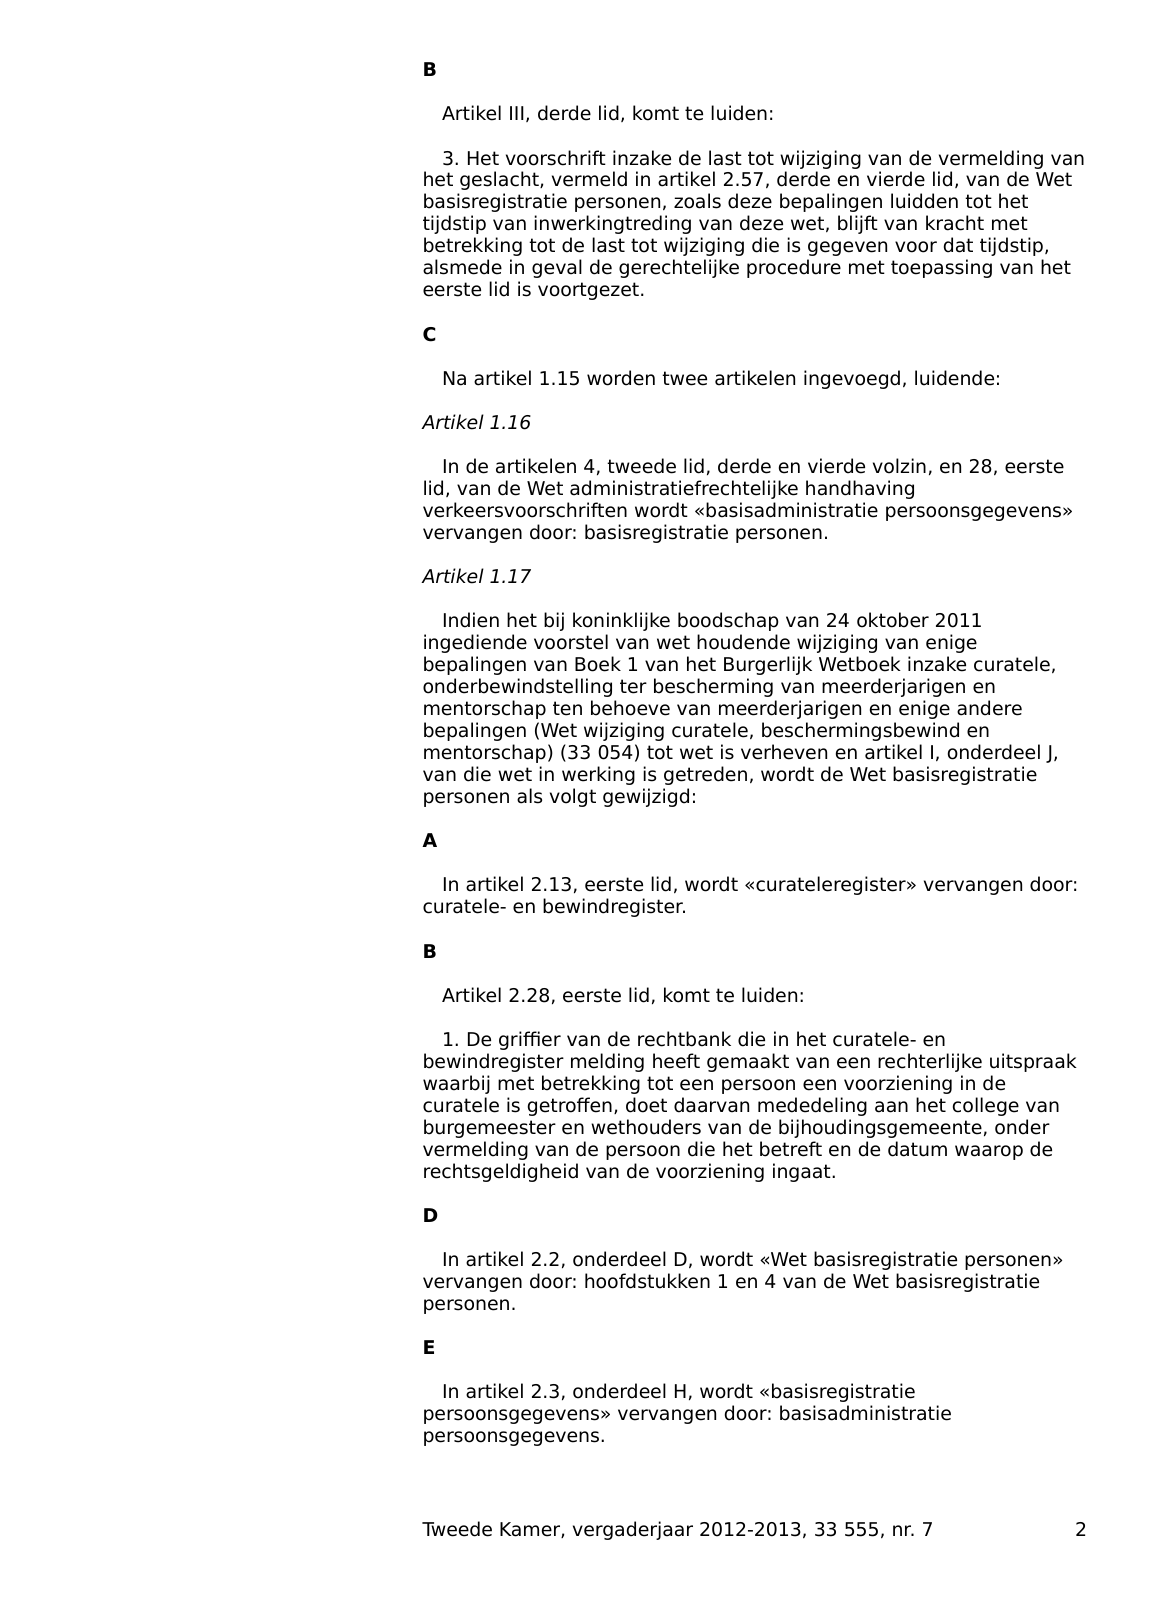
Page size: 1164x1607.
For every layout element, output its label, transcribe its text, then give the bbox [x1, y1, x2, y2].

subtitle Artikel 1.17 [422, 566, 1087, 588]
text In artikel 2.13, eerste lid, wordt «curateleregister» vervangen door: curatele- en bewindregister. [422, 874, 1087, 918]
subtitle B [422, 941, 1087, 962]
subtitle C [422, 323, 1087, 345]
subtitle D [422, 1205, 1087, 1227]
text Artikel 2.28, eerste lid, komt te luiden: [422, 985, 1087, 1007]
text Na artikel 1.15 worden twee artikelen ingevoegd, luidende: [422, 368, 1087, 389]
subtitle Artikel 1.16 [422, 412, 1087, 434]
subtitle E [422, 1337, 1087, 1359]
subtitle A [422, 830, 1087, 852]
text 3. Het voorschrift inzake de last tot wijziging van de vermelding van het geslacht, vermeld in artikel 2.57, derde en vierde lid, van de Wet basisregistratie personen, zoals deze bepalingen luidden tot het tijdstip van inwerkingtreding van deze wet, blijft van kracht met betrekking tot de last tot wijziging die is gegeven voor dat tijdstip, alsmede in geval de gerechtelijke procedure met toepassing van het eerste lid is voortgezet. [422, 147, 1087, 301]
text In artikel 2.2, onderdeel D, wordt «Wet basisregistratie personen» vervangen door: hoofdstukken 1 en 4 van de Wet basisregistratie personen. [422, 1249, 1087, 1315]
text Indien het bij koninklijke boodschap van 24 oktober 2011 ingediende voorstel van wet houdende wijziging van enige bepalingen van Boek 1 van het Burgerlijk Wetboek inzake curatele, onderbewindstelling ter bescherming van meerderjarigen en mentorschap ten behoeve van meerderjarigen en enige andere bepalingen (Wet wijziging curatele, beschermingsbewind en mentorschap) (33 054) tot wet is verheven en artikel I, onderdeel J, van die wet in werking is getreden, wordt de Wet basisregistratie personen als volgt gewijzigd: [422, 610, 1087, 808]
text Artikel III, derde lid, komt te luiden: [422, 103, 1087, 125]
text 1. De griffier van de rechtbank die in het curatele- en bewindregister melding heeft gemaakt van een rechterlijke uitspraak waarbij met betrekking tot een persoon een voorziening in de curatele is getroffen, doet daarvan mededeling aan het college van burgemeester en wethouders van de bijhoudingsgemeente, onder vermelding van de persoon die het betreft en de datum waarop de rechtsgeldigheid van de voorziening ingaat. [422, 1029, 1087, 1183]
subtitle B [422, 59, 1087, 81]
text In de artikelen 4, tweede lid, derde en vierde volzin, en 28, eerste lid, van de Wet administratiefrechtelijke handhaving verkeersvoorschriften wordt «basisadministratie persoonsgegevens» vervangen door: basisregistratie personen. [422, 456, 1087, 544]
text In artikel 2.3, onderdeel H, wordt «basisregistratie persoonsgegevens» vervangen door: basisadministratie persoonsgegevens. [422, 1381, 1087, 1447]
